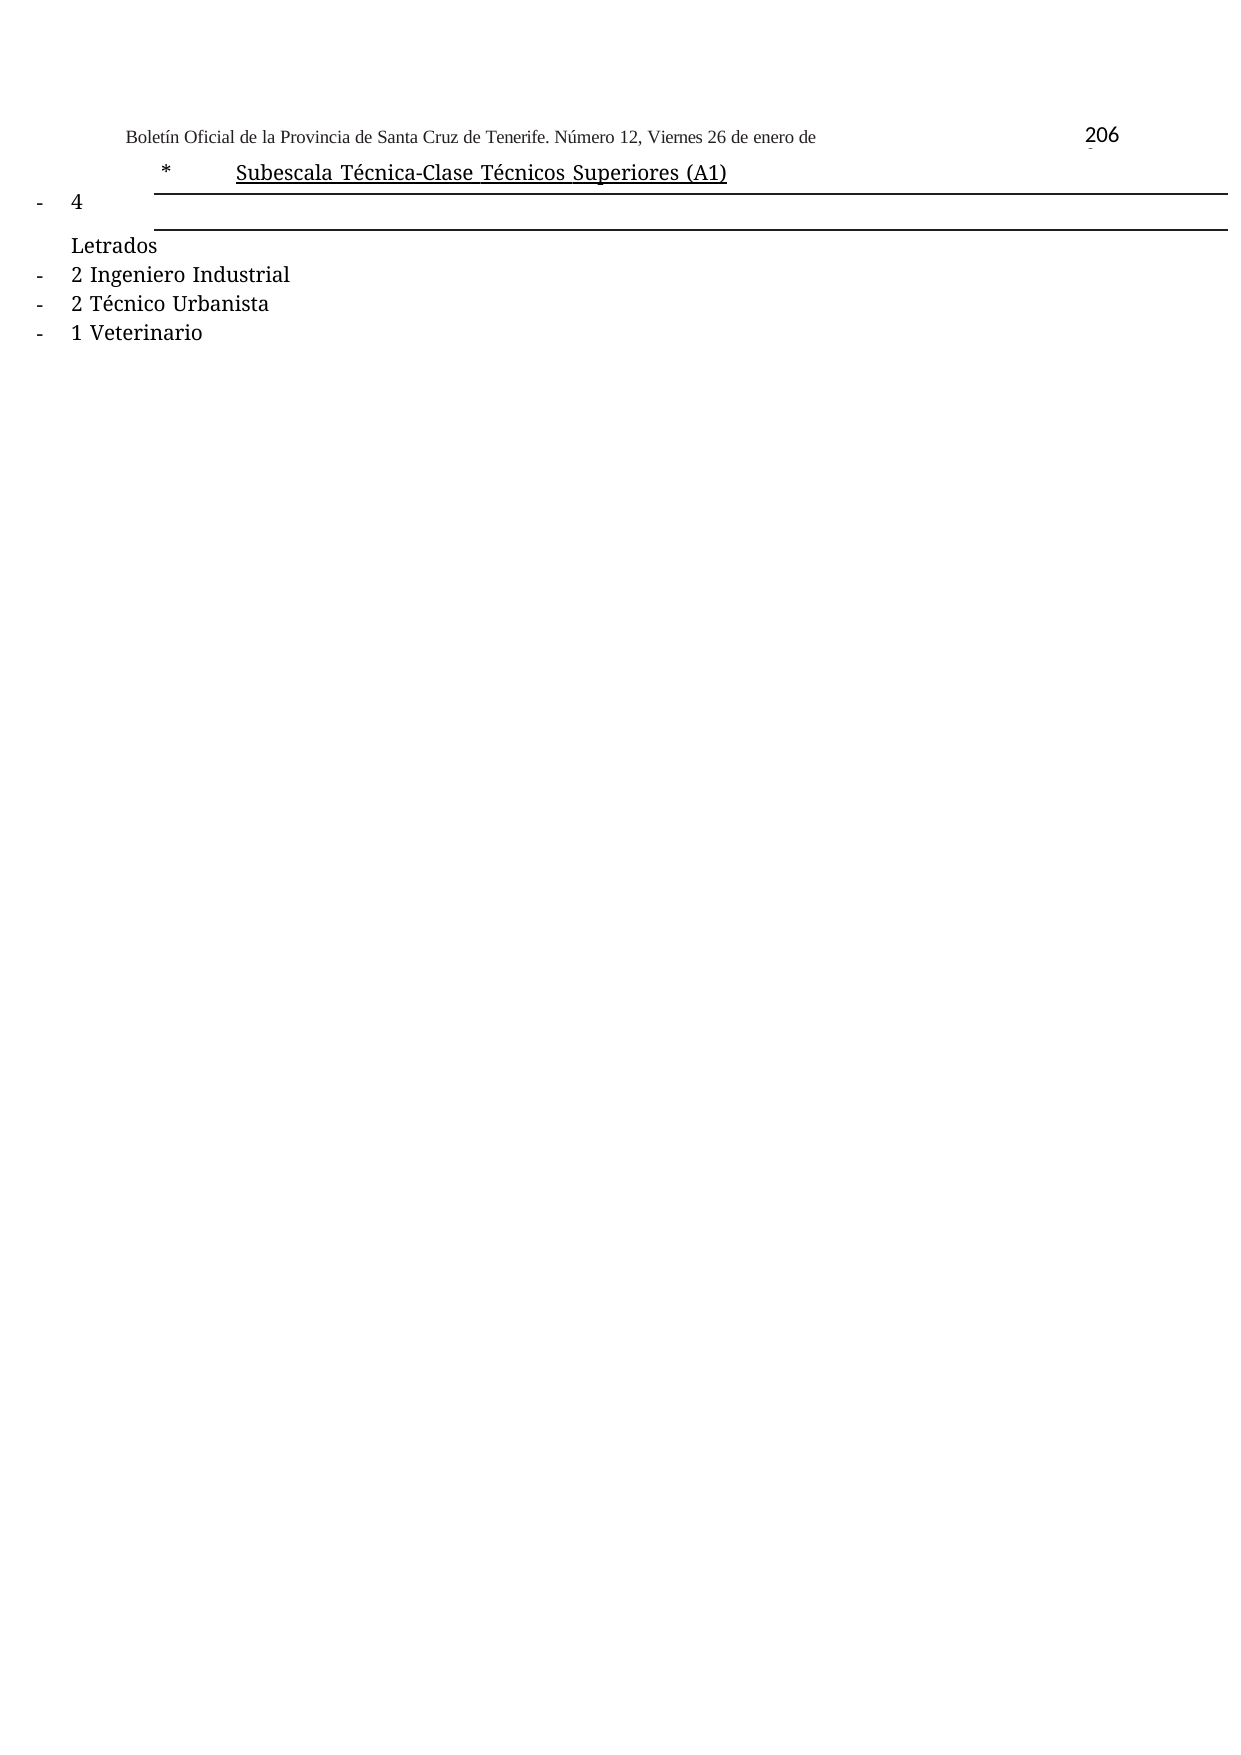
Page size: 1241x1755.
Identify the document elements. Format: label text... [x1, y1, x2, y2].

list 4 Letrados [36, 187, 1170, 260]
list 1 Veterinario [36, 318, 1170, 347]
list 2 Ingeniero Industrial [36, 261, 1170, 289]
list 2 Técnico Urbanista [36, 289, 1170, 318]
list Subescala Técnica-Clase Técnicos Superiores (A1) [161, 158, 1170, 187]
